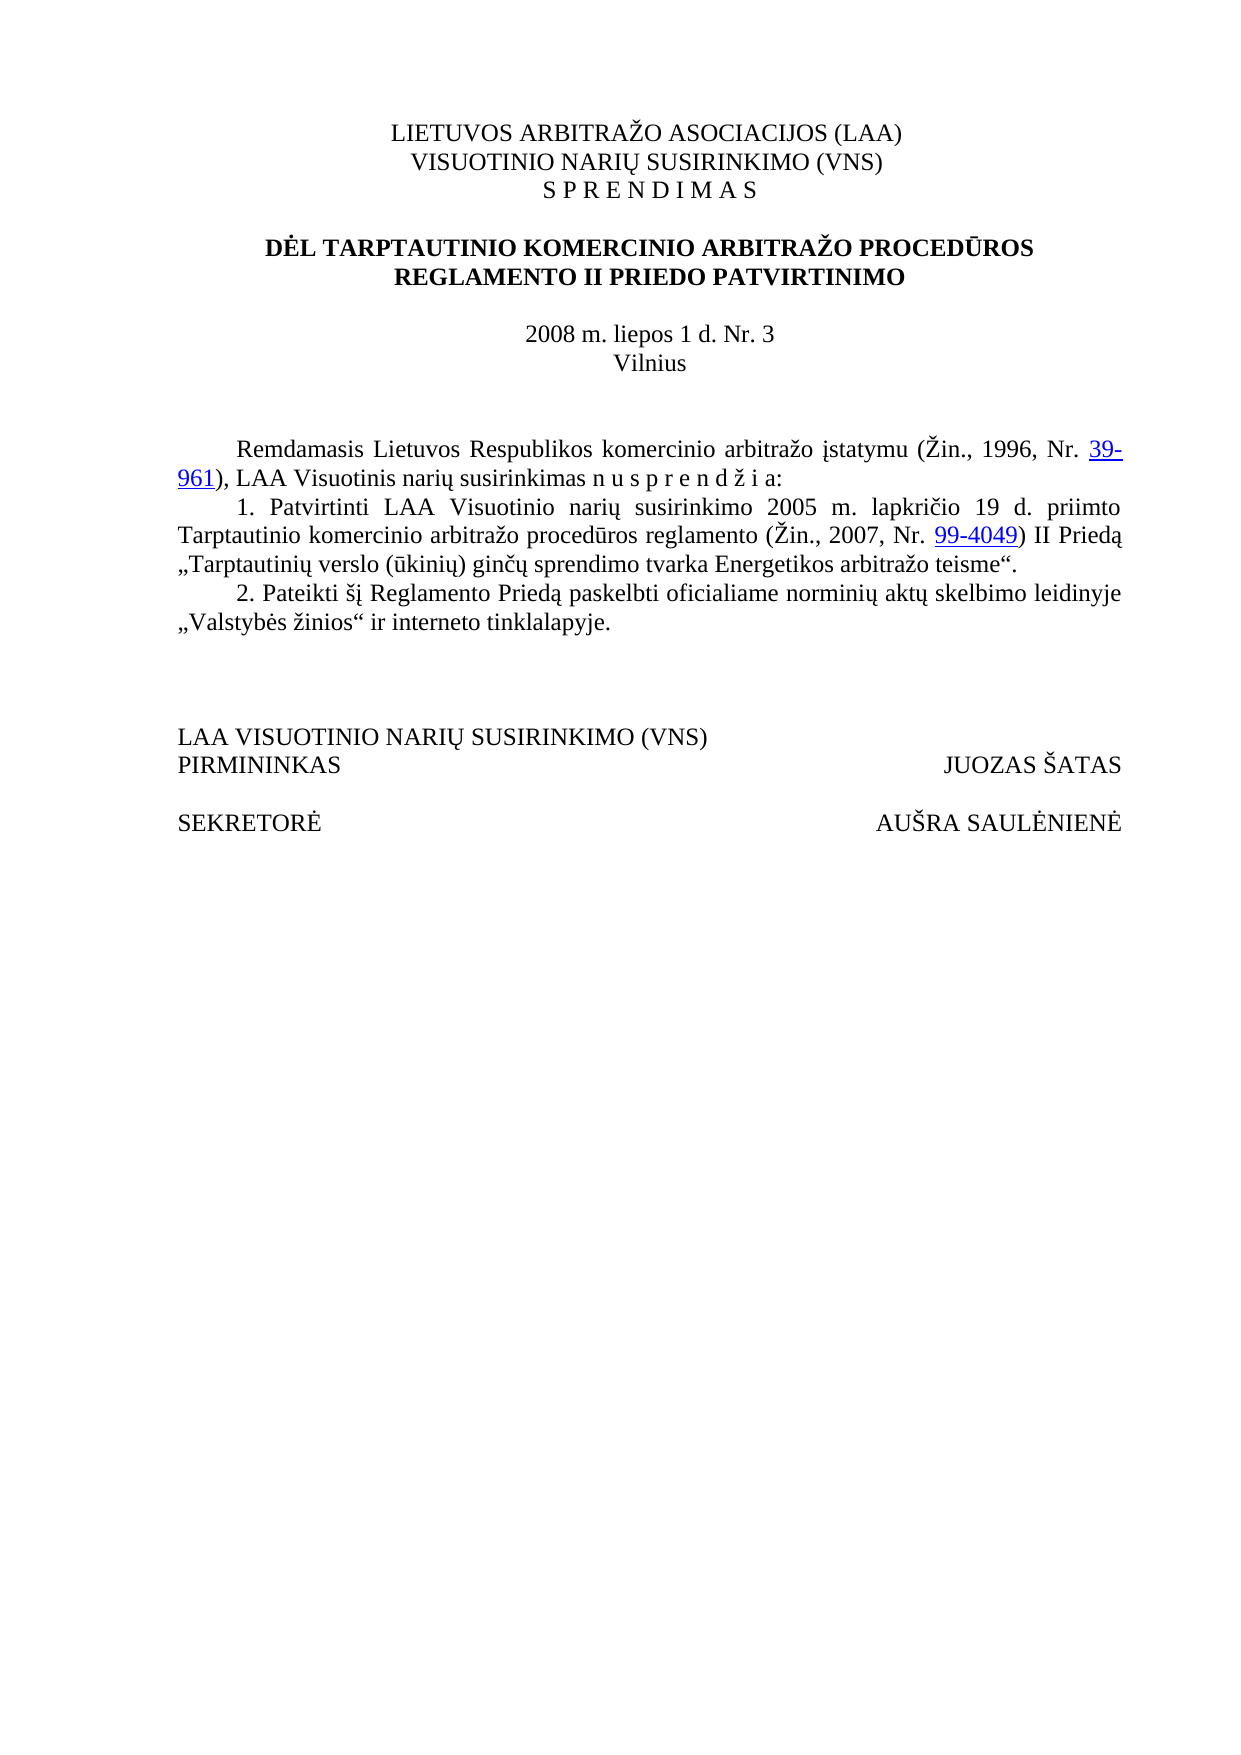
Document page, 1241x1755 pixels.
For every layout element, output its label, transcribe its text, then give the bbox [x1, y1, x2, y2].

text LAA VISUOTINIO NARIŲ SUSIRINKIMO (VNS) [177, 722, 1122, 751]
text 2. Pateikti šį Reglamento Priedą paskelbti oficialiame norminių aktų skelbimo leidinyje „Valstybės žinios“ ir interneto tinklalapyje. [177, 578, 1122, 636]
text 2008 m. liepos 1 d. Nr. 3 [177, 319, 1122, 348]
text VISUOTINIO NARIŲ SUSIRINKIMO (VNS) [177, 147, 1122, 176]
text Vilnius [177, 348, 1122, 377]
text Remdamasis Lietuvos Respublikos komercinio arbitražo įstatymu (Žin., 1996, Nr. 39-961), LAA Visuotinis narių susirinkimas nusprendžia: [177, 434, 1122, 492]
text SEKRETORĖ AUŠRA SAULĖNIENĖ [177, 808, 1122, 837]
text 1. Patvirtinti LAA Visuotinio narių susirinkimo 2005 m. lapkričio 19 d. priimto Tarptautinio komercinio arbitražo procedūros reglamento (Žin., 2007, Nr. 99-4049) II Priedą „Tarptautinių verslo (ūkinių) ginčų sprendimo tvarka Energetikos arbitražo teisme“. [177, 492, 1122, 578]
text PIRMININKAS JUOZAS ŠATAS [177, 751, 1122, 779]
text DĖL TARPTAUTINIO KOMERCINIO ARBITRAŽO PROCEDŪROS REGLAMENTO II PRIEDO PATVIRTINIMO [177, 233, 1122, 291]
text LIETUVOS ARBITRAŽO ASOCIACIJOS (LAA) [177, 118, 1122, 147]
text SPRENDIMAS [177, 176, 1122, 204]
